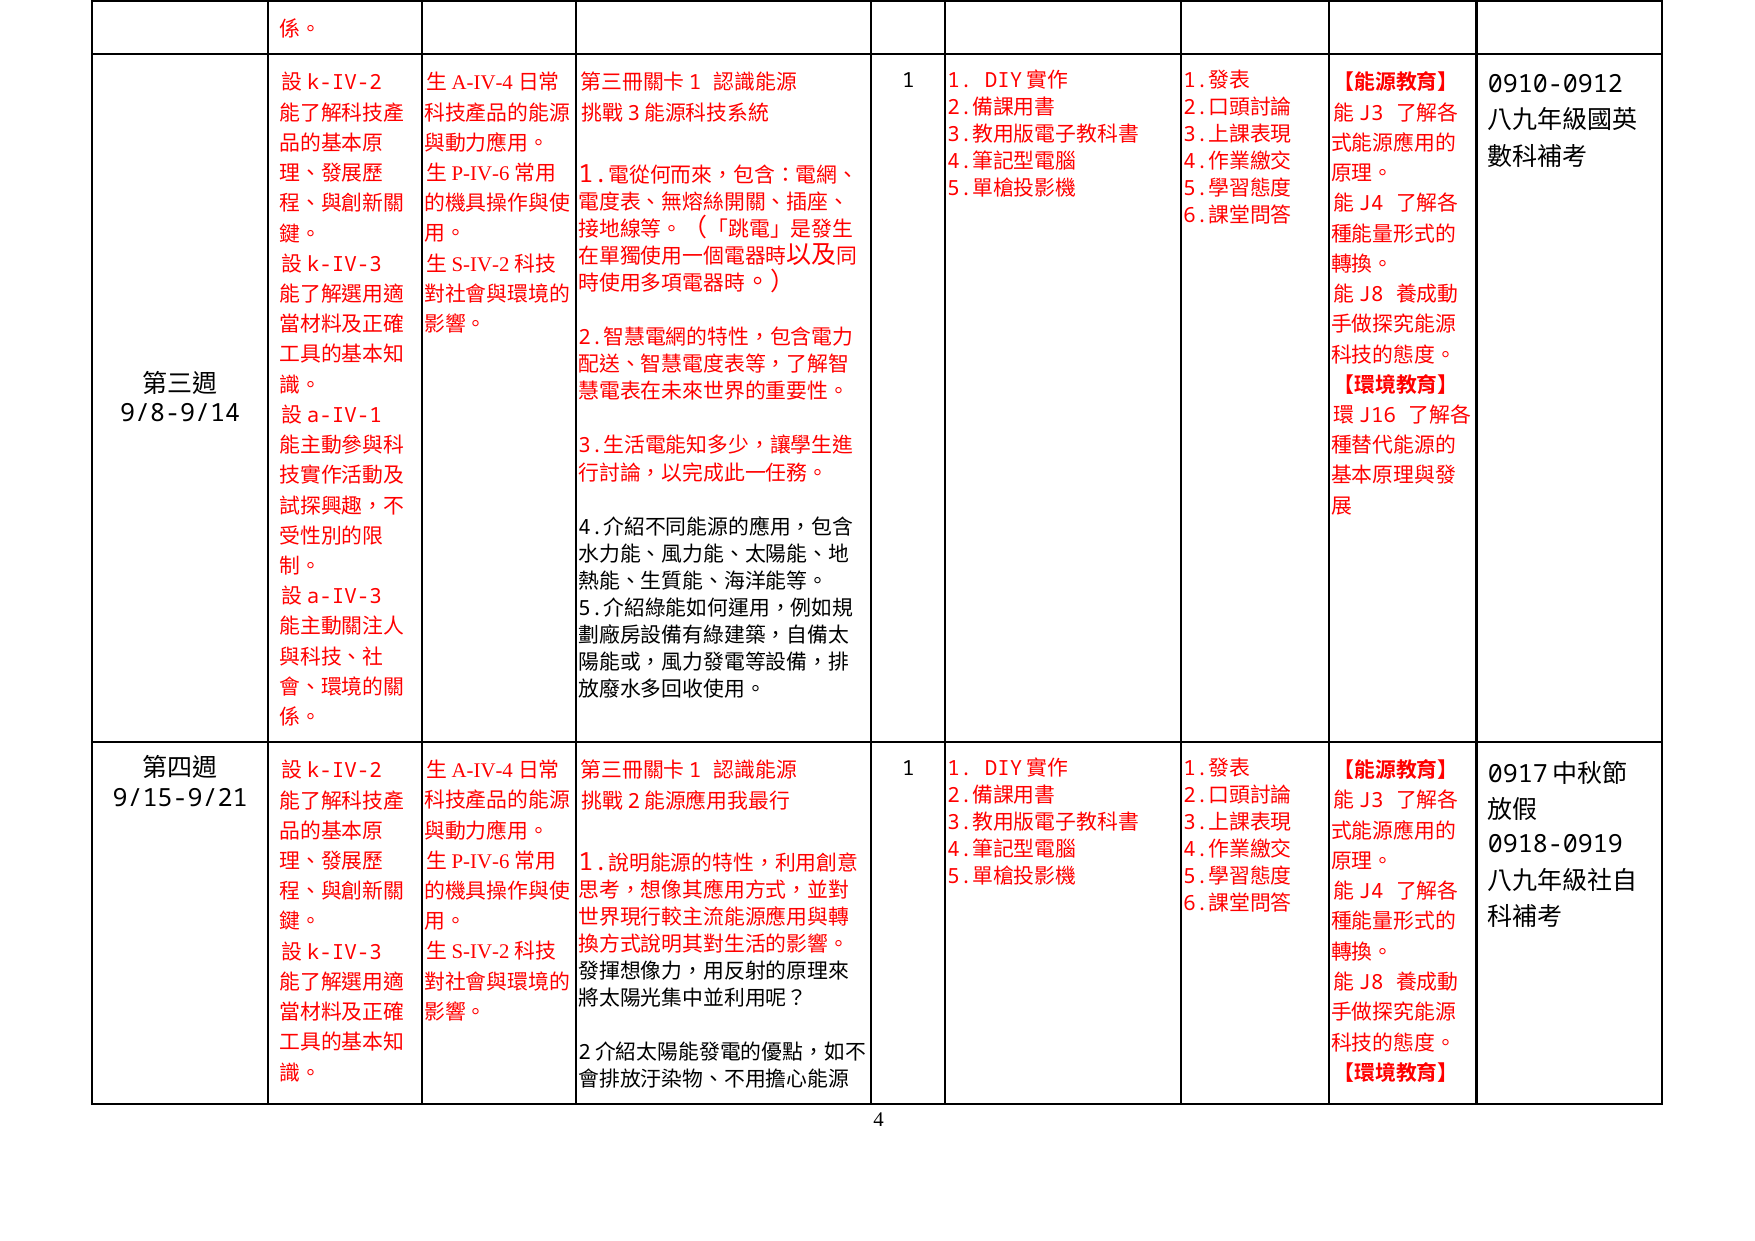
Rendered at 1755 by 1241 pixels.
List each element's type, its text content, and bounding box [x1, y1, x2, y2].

table_cell 1 [872, 743, 944, 1102]
table_cell [1478, 2, 1661, 53]
table_cell [423, 2, 575, 53]
table_cell 0917中秋節放假 0918-0919八九年級社自科補考 [1478, 743, 1661, 1102]
table_cell 1. DIY實作 2.備課用書 3.教用版電子教科書 4.筆記型電腦 5.單槍投影機 [946, 743, 1180, 1102]
table_cell 設k-IV-2 能了解科技產品的基本原理、發展歷程、與創新關鍵。 設k-IV-3 能了解選用適當材料及正確工具的基本知識。 [269, 743, 421, 1102]
table_cell 1 [872, 55, 944, 741]
table_cell [1330, 2, 1475, 53]
table_cell 第三週 9/8-9/14 [93, 55, 267, 741]
table_cell 設k-IV-2 能了解科技產品的基本原理、發展歷程、與創新關鍵。 設k-IV-3 能了解選用適當材料及正確工具的基本知識。 設a-IV-1 能主動參與科技實作活動及試探興趣，不受性別的限制。 設a-IV-3 能主動關注人與科技、社會、環境的關係。 [269, 55, 421, 741]
table_cell 【能源教育】 能J3 了解各式能源應用的原理。 能J4 了解各種能量形式的轉換。 能J8 養成動手做探究能源科技的態度。 【環境教育】 [1330, 743, 1475, 1102]
table_cell 生A-IV-4 日常科技產品的能源與動力應用。 生P-IV-6 常用的機具操作與使用。 生S-IV-2 科技對社會與環境的影響。 [423, 743, 575, 1102]
table_cell [577, 2, 870, 53]
table_cell 【能源教育】 能J3 了解各式能源應用的原理。 能J4 了解各種能量形式的轉換。 能J8 養成動手做探究能源科技的態度。 【環境教育】 環J16 了解各種替代能源的基本原理與發展 [1330, 55, 1475, 741]
table_cell [946, 2, 1180, 53]
table_cell [1182, 2, 1328, 53]
table_cell 第三冊關卡1 認識能源 挑戰3能源科技系統 1.電從何而來，包含：電網、電度表、無熔絲開關、插座、接地線等。（「跳電」是發生在單獨使用一個電器時以及同時使用多項電器時。） 2.智慧電網的特性，包含電力配送、智慧電度表等，了解智慧電表在未來世界的重要性。 3.生活電能知多少，讓學生進行討論，以完成此一任務。 4.介紹不同能源的應用，包含水力能、風力能、太陽能、地熱能、生質能、海洋能等。 5.介紹綠能如何運用，例如規劃廠房設備有綠建築，自備太陽能或，風力發電等設備，排放廢水多回收使用。 [577, 55, 870, 741]
table_cell 第三冊關卡1 認識能源 挑戰2能源應用我最行 1.說明能源的特性，利用創意思考，想像其應用方式，並對世界現行較主流能源應用與轉換方式說明其對生活的影響。發揮想像力，用反射的原理來將太陽光集中並利用呢？ 2介紹太陽能發電的優點，如不會排放汙染物、不用擔心能源 [577, 743, 870, 1102]
table_cell 1.發表 2.口頭討論 3.上課表現 4.作業繳交 5.學習態度 6.課堂問答 [1182, 55, 1328, 741]
table_cell 1. DIY實作 2.備課用書 3.教用版電子教科書 4.筆記型電腦 5.單槍投影機 [946, 55, 1180, 741]
table_cell [93, 2, 267, 53]
table_cell 1.發表 2.口頭討論 3.上課表現 4.作業繳交 5.學習態度 6.課堂問答 [1182, 743, 1328, 1102]
table_cell 0910-0912八九年級國英數科補考 [1478, 55, 1661, 741]
table_cell 係。 [269, 2, 421, 53]
table_cell 生A-IV-4 日常科技產品的能源與動力應用。 生P-IV-6 常用的機具操作與使用。 生S-IV-2 科技對社會與環境的影響。 [423, 55, 575, 741]
table_cell [872, 2, 944, 53]
table_cell 第四週 9/15-9/21 [93, 743, 267, 1102]
